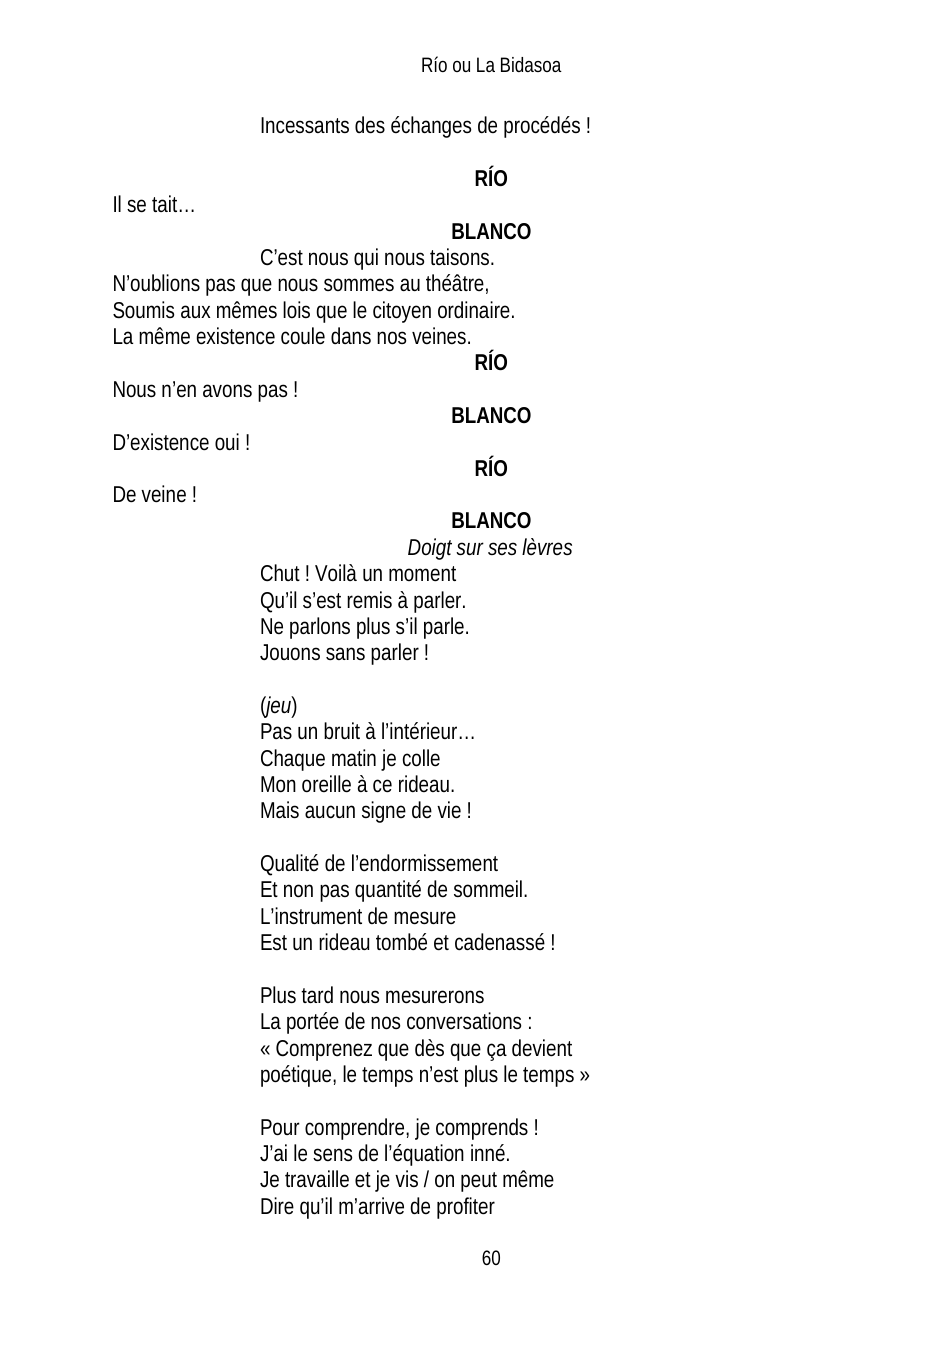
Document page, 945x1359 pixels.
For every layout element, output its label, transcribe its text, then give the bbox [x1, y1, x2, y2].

text Qualité de l’endormissement [260, 850, 870, 876]
text Incessants des échanges de procédés ! [260, 112, 870, 138]
text Mais aucun signe de vie ! [260, 797, 870, 824]
text RÍO [112, 455, 870, 481]
text (jeu) [260, 692, 870, 718]
text J’ai le sens de l’équation inné. [260, 1140, 870, 1166]
text Il se tait… [112, 191, 870, 218]
text Est un rideau tombé et cadenassé ! [260, 929, 870, 956]
text Et non pas quantité de sommeil. [260, 876, 870, 903]
text De veine ! [112, 481, 870, 507]
text « Comprenez que dès que ça devient [260, 1034, 870, 1061]
text RÍO [112, 165, 870, 191]
text La portée de nos conversations : [260, 1008, 870, 1034]
text L’instrument de mesure [260, 903, 870, 929]
text Je travaille et je vis / on peut même [260, 1166, 870, 1193]
text Plus tard nous mesurerons [260, 982, 870, 1008]
text Nous n’en avons pas ! [112, 376, 870, 402]
text Chaque matin je colle [260, 745, 870, 771]
text Qu’il s’est remis à parler. [260, 587, 870, 613]
text Soumis aux mêmes lois que le citoyen ordinaire. [112, 297, 870, 323]
text poétique, le temps n’est plus le temps » [260, 1061, 870, 1087]
text Dire qu’il m’arrive de profiter [260, 1193, 870, 1219]
text D’existence oui ! [112, 428, 870, 455]
text Pas un bruit à l’intérieur… [260, 718, 870, 745]
text BLANCO [112, 507, 870, 534]
text Mon oreille à ce rideau. [260, 771, 870, 797]
text RÍO [112, 349, 870, 376]
text Doigt sur ses lèvres [112, 534, 870, 560]
text BLANCO [112, 402, 870, 428]
text N’oublions pas que nous sommes au théâtre, [112, 270, 870, 297]
text Jouons sans parler ! [260, 639, 870, 666]
text Chut ! Voilà un moment [260, 560, 870, 587]
text La même existence coule dans nos veines. [112, 323, 870, 349]
text BLANCO [112, 218, 870, 244]
text Pour comprendre, je comprends ! [260, 1114, 870, 1140]
text Ne parlons plus s’il parle. [260, 613, 870, 639]
text C’est nous qui nous taisons. [260, 244, 870, 270]
